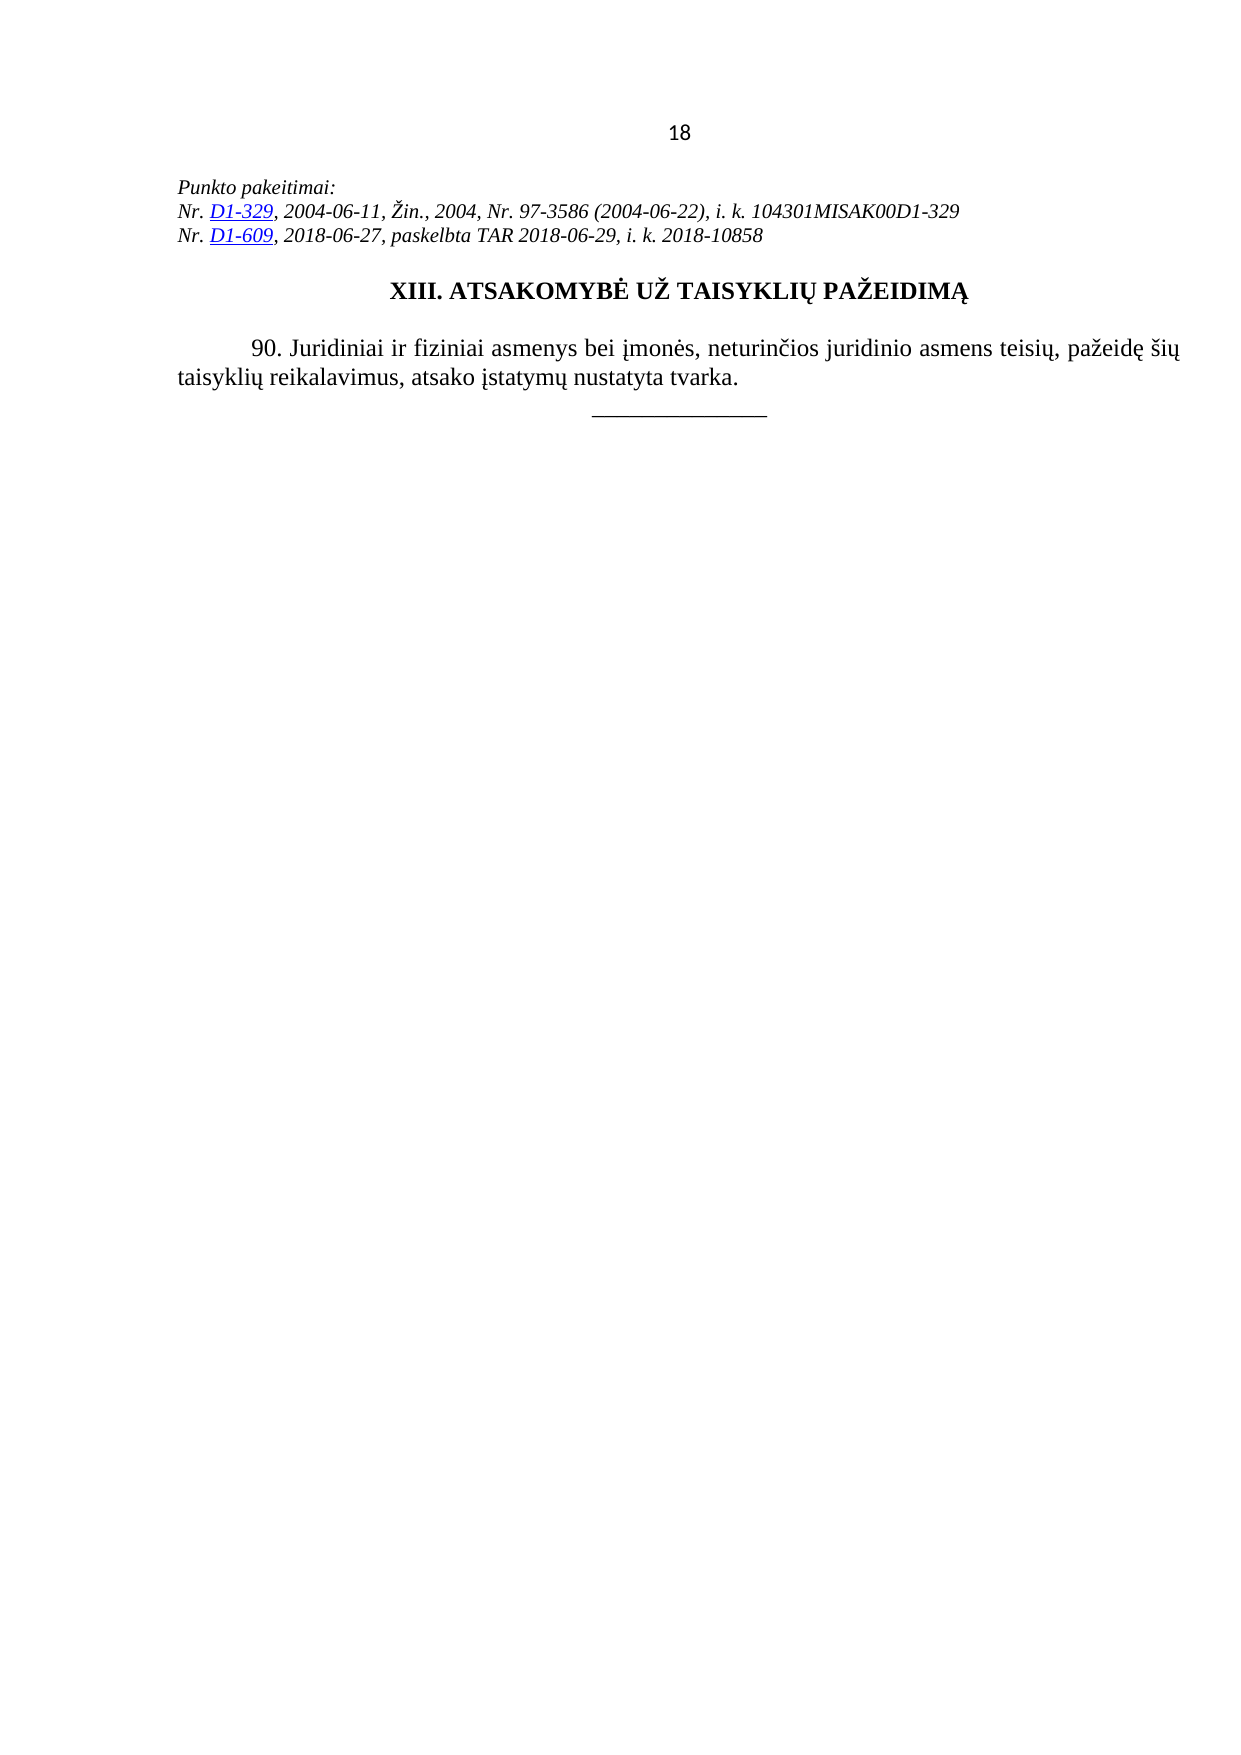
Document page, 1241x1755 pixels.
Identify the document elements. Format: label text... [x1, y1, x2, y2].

text Nr. D1-609, 2018-06-27, paskelbta TAR 2018-06-29, i. k. 2018-10858 [177, 223, 1181, 247]
text XIII. Atsakomybė už taisyklių pažeidimą [177, 276, 1181, 304]
text Nr. D1-329, 2004-06-11, Žin., 2004, Nr. 97-3586 (2004-06-22), i. k. 104301MISAK00D1-329 [177, 199, 1181, 223]
text 90. Juridiniai ir fiziniai asmenys bei įmonės, neturinčios juridinio asmens teisių, pažeidę šių taisyklių reikalavimus, atsako įstatymų nustatyta tvarka. [177, 333, 1181, 391]
text Punkto pakeitimai: [177, 175, 1181, 199]
text ______________ [177, 391, 1181, 419]
